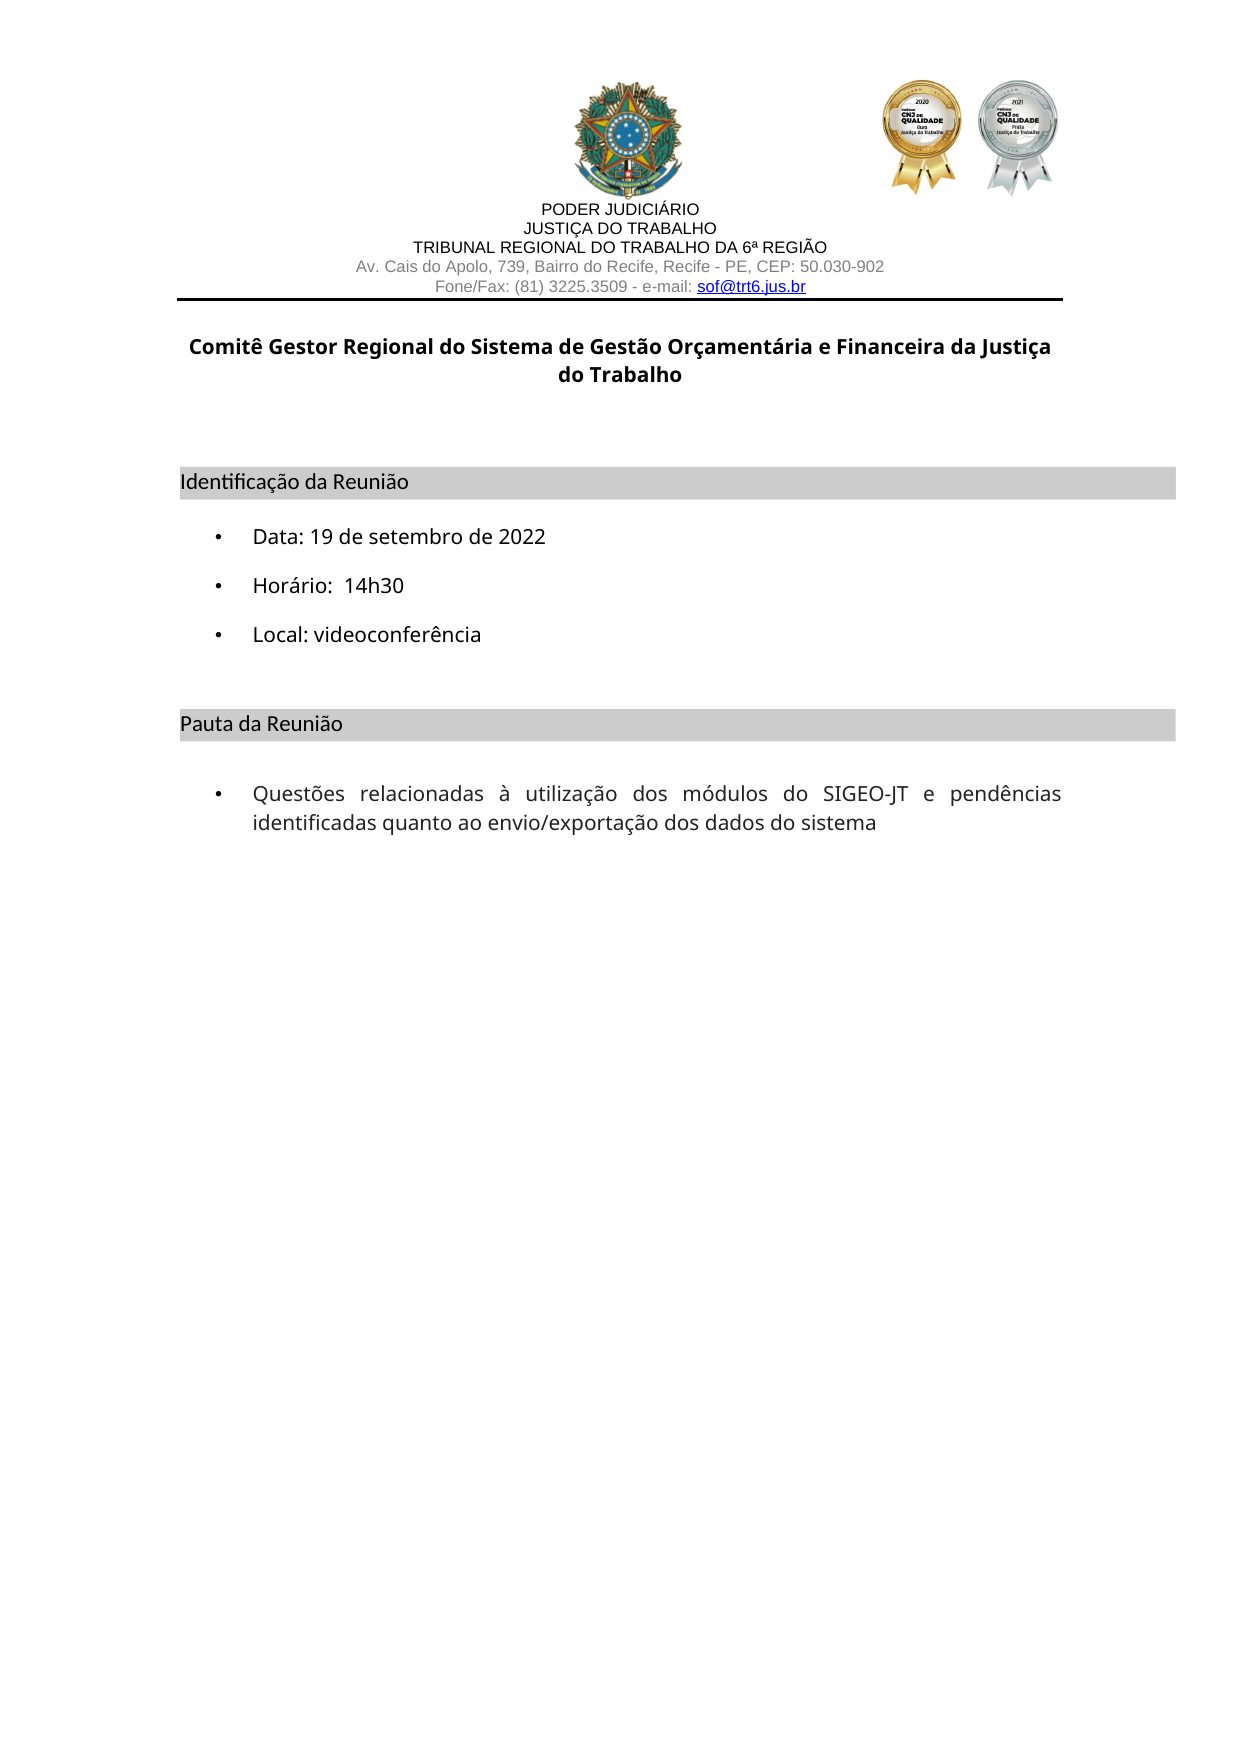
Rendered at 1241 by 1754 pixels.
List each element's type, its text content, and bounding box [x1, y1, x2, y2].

list Data: 19 de setembro de 2022 [215, 522, 1063, 551]
picture [574, 82, 682, 200]
text Comitê Gestor Regional do Sistema de Gestão Orçamentária e Financeira da Justiça do Trabalho [177, 332, 1063, 389]
picture [873, 73, 1064, 200]
list Questões relacionadas à utilização dos módulos do SIGEO-JT e pendências identificadas quanto ao envio/exportação dos dados do sistema [215, 779, 1063, 836]
list Horário: 14h30 [215, 571, 1063, 600]
list Local: videoconferência [215, 621, 1063, 649]
